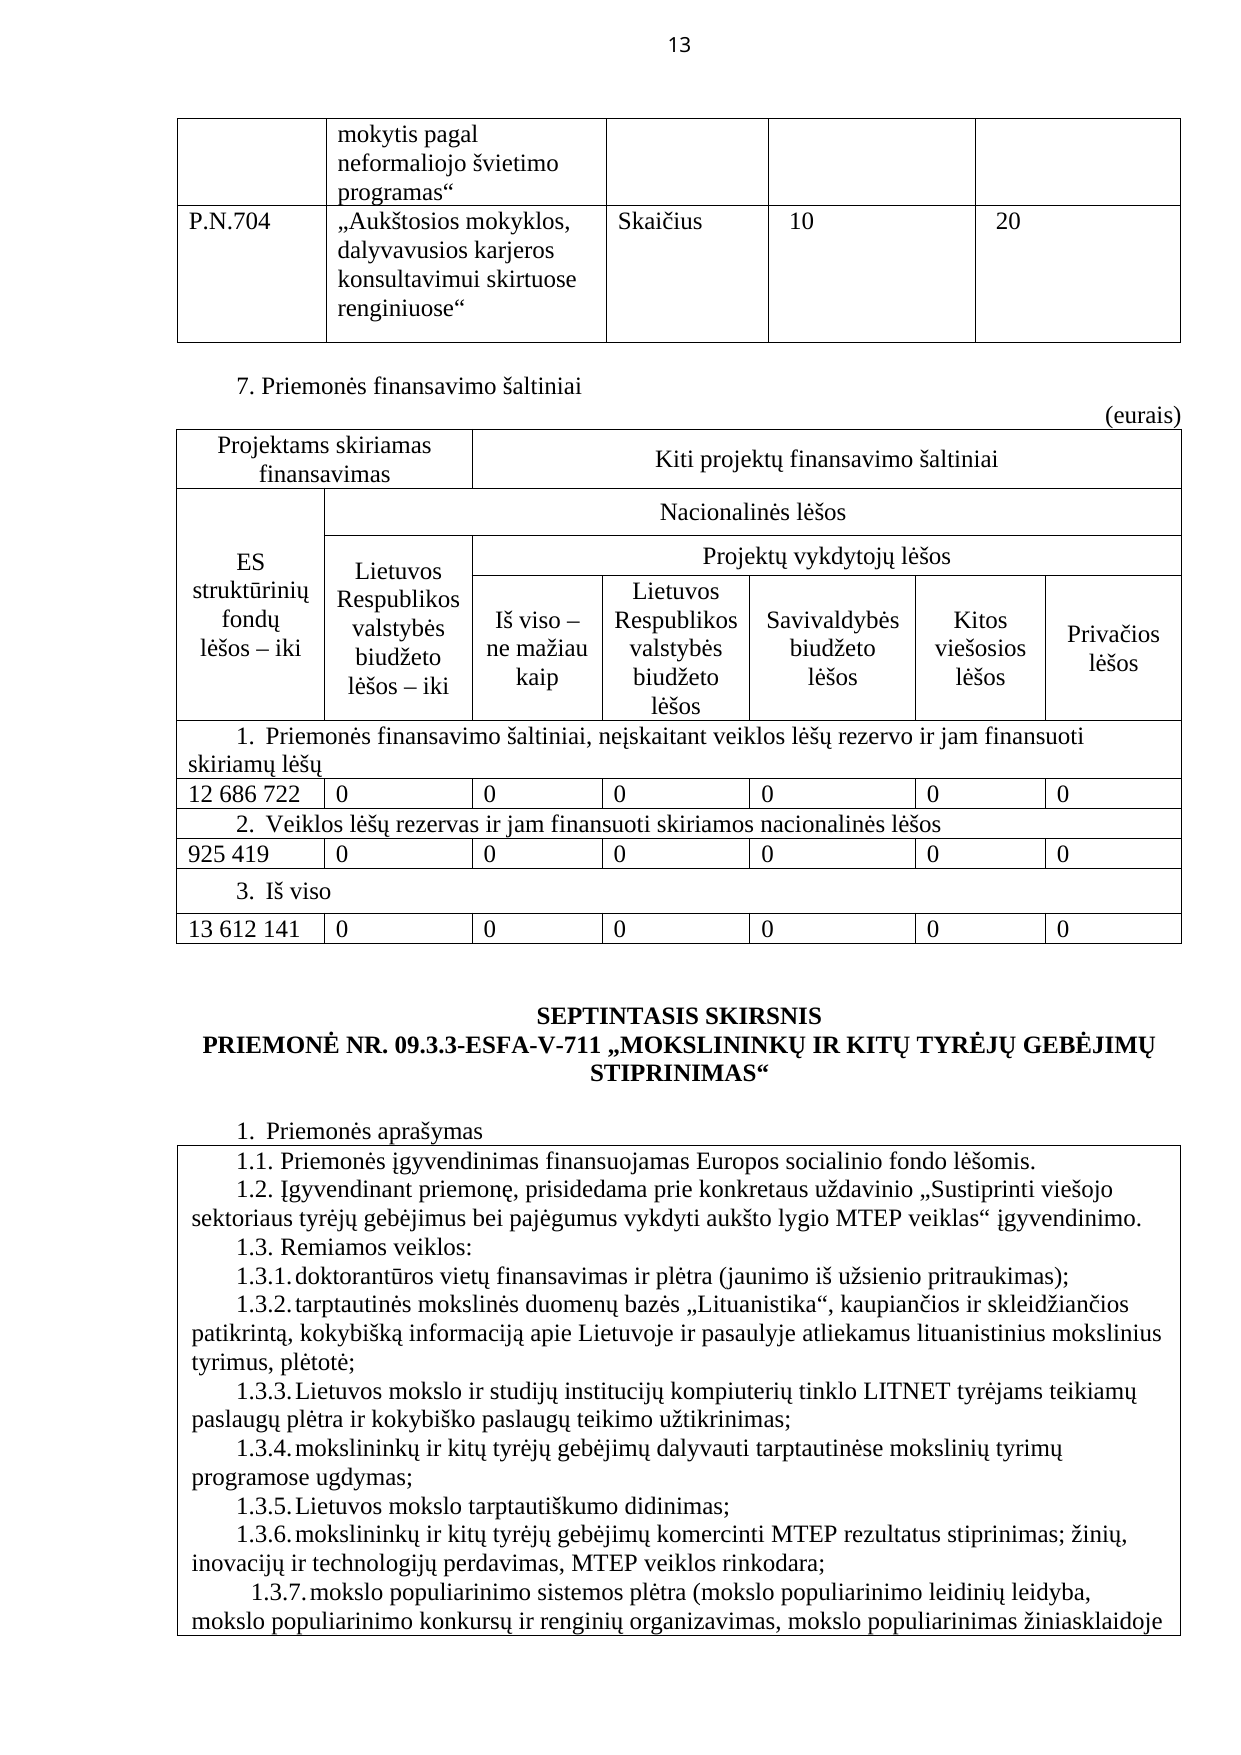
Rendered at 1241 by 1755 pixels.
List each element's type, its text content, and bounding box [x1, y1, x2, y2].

table_cell Nacionalinės lėšos [325, 489, 1181, 535]
table_cell ES struktūrinių fondų lėšos – iki [177, 489, 324, 720]
text 1. Priemonės aprašymas [236, 1116, 1181, 1145]
table_cell „Aukštosios mokyklos, dalyvavusios karjeros konsultavimui skirtuose renginiuose“ [327, 206, 606, 342]
table_cell 13 612 141 [177, 914, 324, 942]
table_cell 0 [603, 839, 749, 868]
table_cell 0 [916, 779, 1045, 808]
table_cell 0 [473, 839, 602, 868]
table_header Projektams skiriamas finansavimas [177, 430, 472, 487]
table_cell 0 [1046, 914, 1181, 942]
table_cell [607, 119, 768, 205]
table_cell 0 [325, 779, 472, 808]
table_header 1.1. Priemonės įgyvendinimas finansuojamas Europos socialinio fondo lėšomis. 1.2. Įgyvendinant priemonę, prisidedama prie konkretaus uždavinio „Sustiprinti viešojo sektoriaus tyrėjų gebėjimus bei pajėgumus vykdyti aukšto lygio MTEP veiklas“ įgyvendinimo. 1.3. Remiamos veiklos: 1.3.1. doktorantūros vietų finansavimas ir plėtra (jaunimo iš užsienio pritraukimas); 1.3.2. tarptautinės mokslinės duomenų bazės „Lituanistika“, kaupiančios ir skleidžiančios patikrintą, kokybišką informaciją apie Lietuvoje ir pasaulyje atliekamus lituanistinius mokslinius tyrimus, plėtotė; 1.3.3. Lietuvos mokslo ir studijų institucijų kompiuterių tinklo LITNET tyrėjams teikiamų paslaugų plėtra ir kokybiško paslaugų teikimo užtikrinimas; 1.3.4. mokslininkų ir kitų tyrėjų gebėjimų dalyvauti tarptautinėse mokslinių tyrimų programose ugdymas; 1.3.5. Lietuvos mokslo tarptautiškumo didinimas; 1.3.6. mokslininkų ir kitų tyrėjų gebėjimų komercinti MTEP rezultatus stiprinimas; žinių, inovacijų ir technologijų perdavimas, MTEP veiklos rinkodara; 1.3.7. mokslo populiarinimo sistemos plėtra (mokslo populiarinimo leidinių leidyba, mokslo populiarinimo konkursų ir renginių organizavimas, mokslo populiarinimas žiniasklaidoje [178, 1146, 1180, 1634]
table_cell 0 [916, 914, 1045, 942]
table_cell 3. Iš viso [177, 869, 1181, 913]
table_cell 12 686 722 [177, 779, 324, 808]
table_cell 10 [769, 206, 975, 342]
table_cell 20 [976, 206, 1180, 342]
table_cell 0 [473, 914, 602, 942]
table_cell 0 [1046, 779, 1181, 808]
table_cell 0 [750, 839, 915, 868]
table_cell 0 [916, 839, 1045, 868]
table_cell 0 [1046, 839, 1181, 868]
text 7. Priemonės finansavimo šaltiniai [177, 371, 1181, 400]
table_cell Savivaldybės biudžeto lėšos [750, 576, 915, 720]
table_cell 0 [750, 914, 915, 942]
table_cell Kitos viešosios lėšos [916, 576, 1045, 720]
table_cell P.N.704 [178, 206, 326, 342]
table_cell Projektų vykdytojų lėšos [473, 536, 1181, 575]
table_cell Lietuvos Respublikos valstybės biudžeto lėšos [603, 576, 749, 720]
table_cell 0 [473, 779, 602, 808]
table_cell 925 419 [177, 839, 324, 868]
table_cell 0 [750, 779, 915, 808]
table_cell 0 [325, 914, 472, 942]
table_cell 2. Veiklos lėšų rezervas ir jam finansuoti skiriamos nacionalinės lėšos [177, 809, 1181, 838]
table_cell [769, 119, 975, 205]
text SEPTINTASIS SKIRSNIS [177, 1001, 1181, 1030]
table_cell Skaičius [607, 206, 768, 342]
table_cell 0 [603, 914, 749, 942]
table_cell 0 [325, 839, 472, 868]
table_cell Privačios lėšos [1046, 576, 1181, 720]
table_cell Iš viso – ne mažiau kaip [473, 576, 602, 720]
table_cell 0 [603, 779, 749, 808]
table_cell Lietuvos Respublikos valstybės biudžeto lėšos – iki [325, 536, 472, 720]
text PRIEMONĖ NR. 09.3.3-ESFA-V-711 „MOKSLININKŲ IR KITŲ TYRĖJŲ GEBĖJIMŲ STIPRINIMAS“ [177, 1030, 1181, 1087]
table_cell mokytis pagal neformaliojo švietimo programas“ [327, 119, 606, 205]
table_cell 1. Priemonės finansavimo šaltiniai, neįskaitant veiklos lėšų rezervo ir jam finansuoti skiriamų lėšų [177, 721, 1181, 778]
table_cell [178, 119, 326, 205]
text (eurais) [177, 400, 1181, 429]
table_cell [976, 119, 1180, 205]
table_header Kiti projektų finansavimo šaltiniai [473, 430, 1181, 487]
